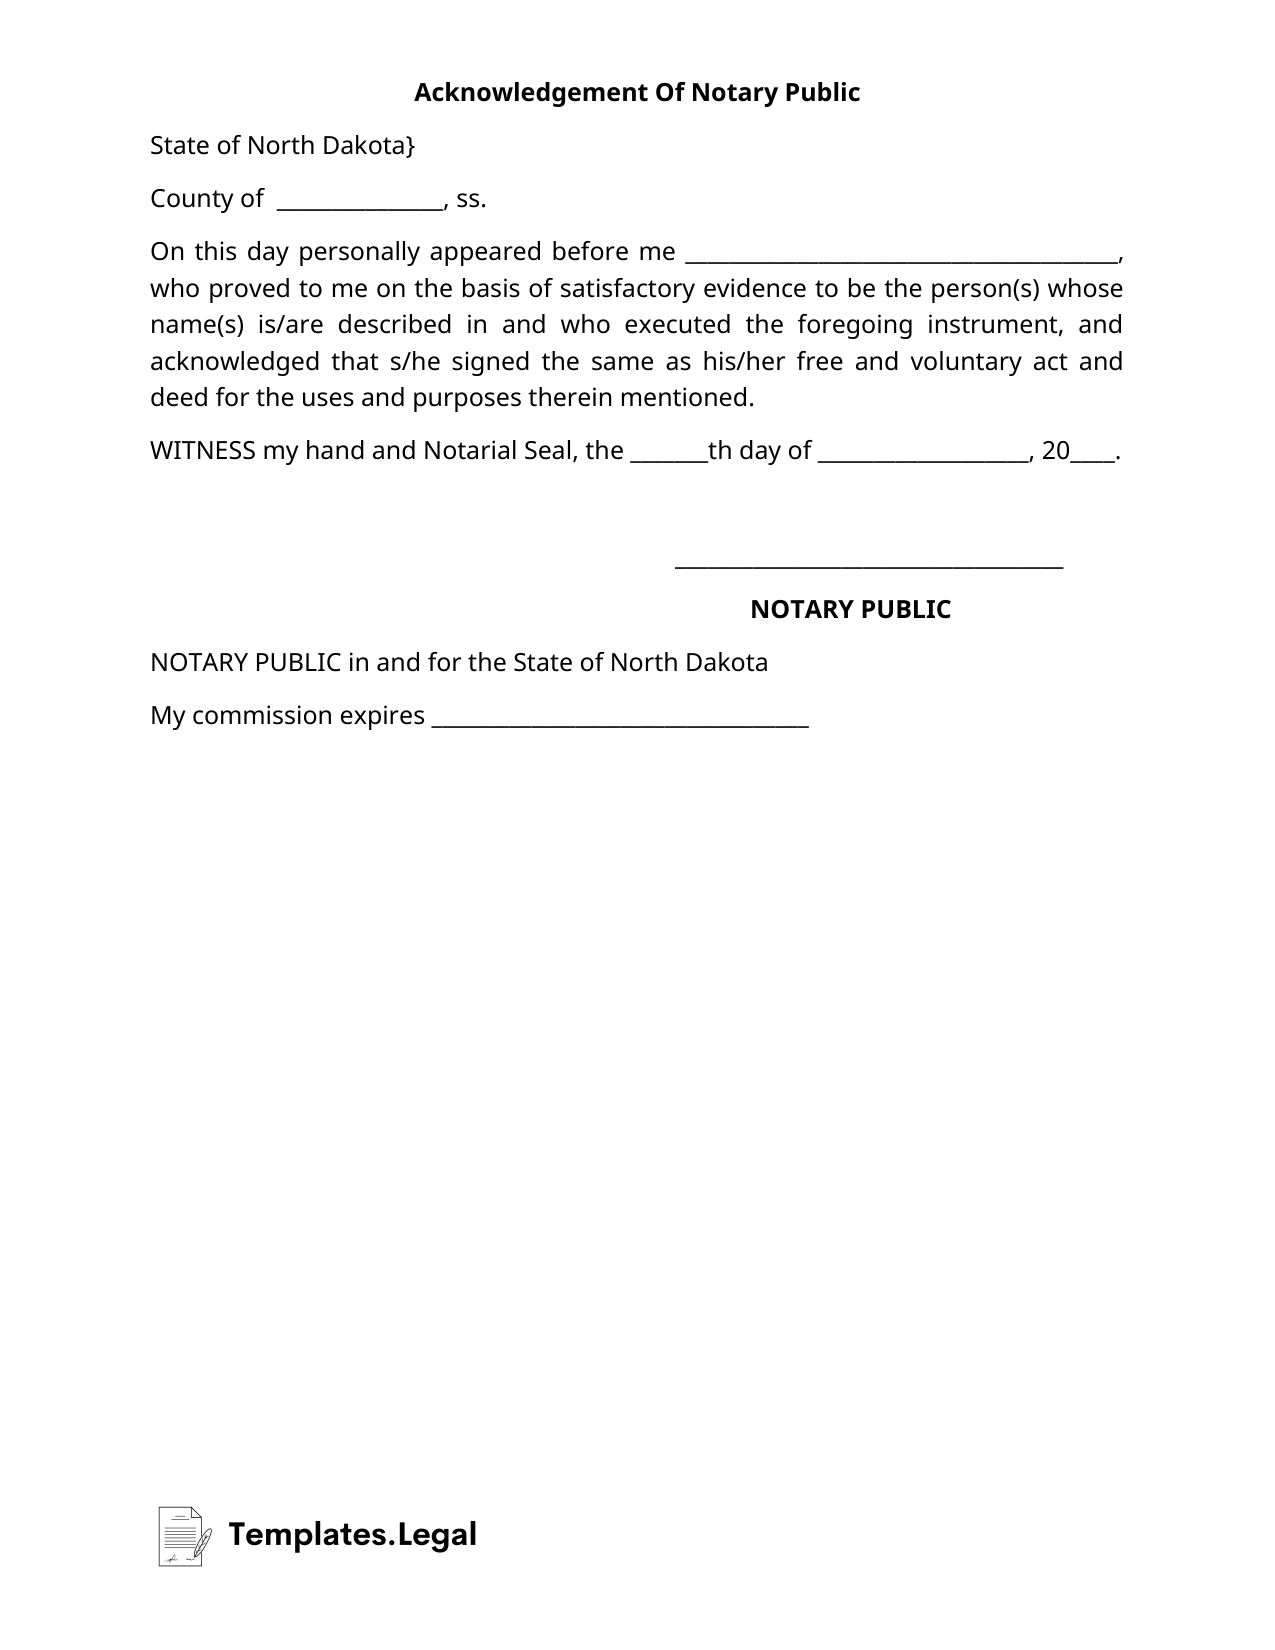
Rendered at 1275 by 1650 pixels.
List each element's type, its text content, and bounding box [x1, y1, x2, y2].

text State of North Dakota} [150, 128, 1125, 162]
text NOTARY PUBLIC in and for the State of North Dakota [150, 644, 1125, 679]
text Acknowledgement Of Notary Public [150, 75, 1125, 109]
text On this day personally appeared before me _______________________________________, who proved to me on the basis of satisfactory evidence to be the person(s) whose name(s) is/are described in and who executed the foregoing instrument, and acknowledged that s/he signed the same as his/her free and voluntary act and deed for the uses and purposes therein mentioned. [150, 234, 1125, 413]
text ___________________________________ [600, 538, 1125, 573]
text WITNESS my hand and Notarial Seal, the _______th day of ___________________, 20____. [150, 432, 1125, 467]
text My commission expires __________________________________ [150, 698, 1125, 732]
text NOTARY PUBLIC [150, 592, 1125, 626]
text County of _______________, ss. [150, 181, 1125, 215]
